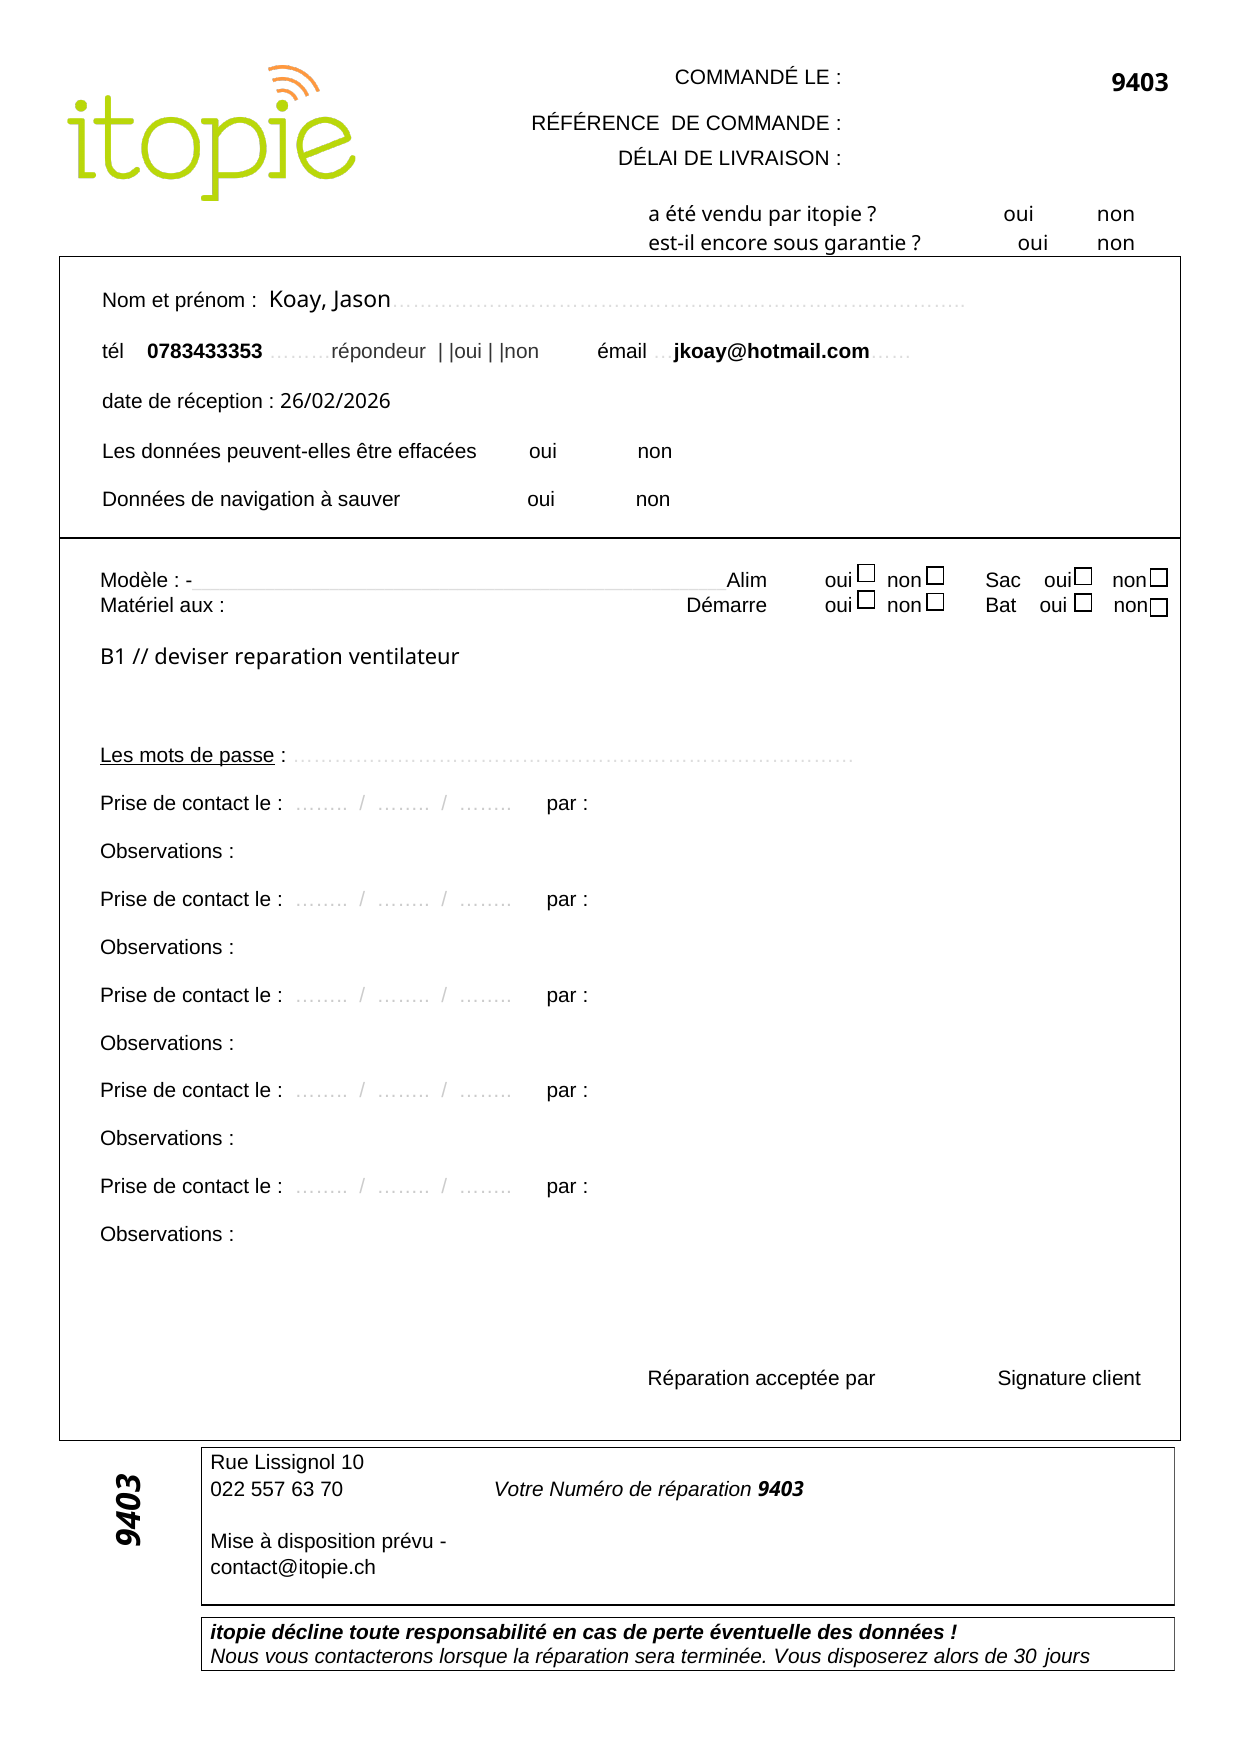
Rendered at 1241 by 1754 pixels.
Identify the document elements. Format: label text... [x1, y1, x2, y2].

table_header COMMANDÉ LE : [490, 59, 847, 104]
text Prise de contact le : …….. / …….. / …….. par : [60, 1075, 1180, 1102]
text Modèle : - Alim oui non Sac oui non [60, 562, 856, 590]
text Réparation acceptée par Signature client [60, 1363, 1180, 1390]
table_cell [847, 140, 1180, 175]
table_header 9403 [59, 1441, 195, 1677]
text Données de navigation à sauver oui non [60, 484, 1180, 511]
table_cell itopie décline toute responsabilité en cas de perte éventuelle des données ! Nous vous contacterons lorsque la réparation sera terminée. Vous disposerez alors de 30 jours [195, 1611, 1180, 1677]
text est-il encore sous garantie ? oui non [59, 228, 1181, 256]
text Prise de contact le : …….. / …….. / …….. par : [60, 883, 1180, 911]
table_cell [847, 105, 1180, 140]
table_cell RÉFÉRENCE DE COMMANDE : [490, 105, 847, 140]
text Prise de contact le : …….. / …….. / …….. par : [60, 979, 1180, 1006]
text Observations : [60, 1123, 1180, 1150]
table_header Rue Lissignol 10 022 557 63 70 Votre Numéro de réparation 9403 Mise à disposition prévu - contact@itopie.ch [195, 1441, 1180, 1611]
table_header 9403 [847, 59, 1180, 104]
text Modèle : - Alim oui non Sac oui non [948, 562, 1180, 590]
text Observations : [60, 836, 1180, 863]
text B1 // deviser reparation ventilateur [60, 638, 1180, 671]
text Prise de contact le : …….. / …….. / …….. par : [60, 788, 1180, 815]
text Observations : [60, 1027, 1180, 1054]
picture [67, 65, 356, 201]
text Prise de contact le : …….. / …….. / …….. par : [60, 1171, 1180, 1198]
text date de réception : 26/02/2026 [60, 383, 1180, 415]
text Nom et prénom : Koay, Jason……………………………………………………………………….. [60, 280, 1180, 314]
text Les mots de passe : ……………………………………………………………………… [60, 740, 1180, 767]
table_cell DÉLAI DE LIVRAISON : [490, 140, 847, 175]
text tél 0783433353 ………répondeur | |oui | |non émail …jkoay@hotmail.com…… [60, 335, 1180, 362]
text Matériel aux : Démarre oui non Bat oui non [60, 590, 1180, 617]
text Les données peuvent-elles être effacées oui non [60, 436, 1180, 463]
text a été vendu par itopie ? oui non [59, 199, 1181, 228]
text Observations : [60, 931, 1180, 958]
text Observations : [60, 1219, 1180, 1246]
text Modèle : - Alim oui non Sac oui non [879, 562, 925, 590]
